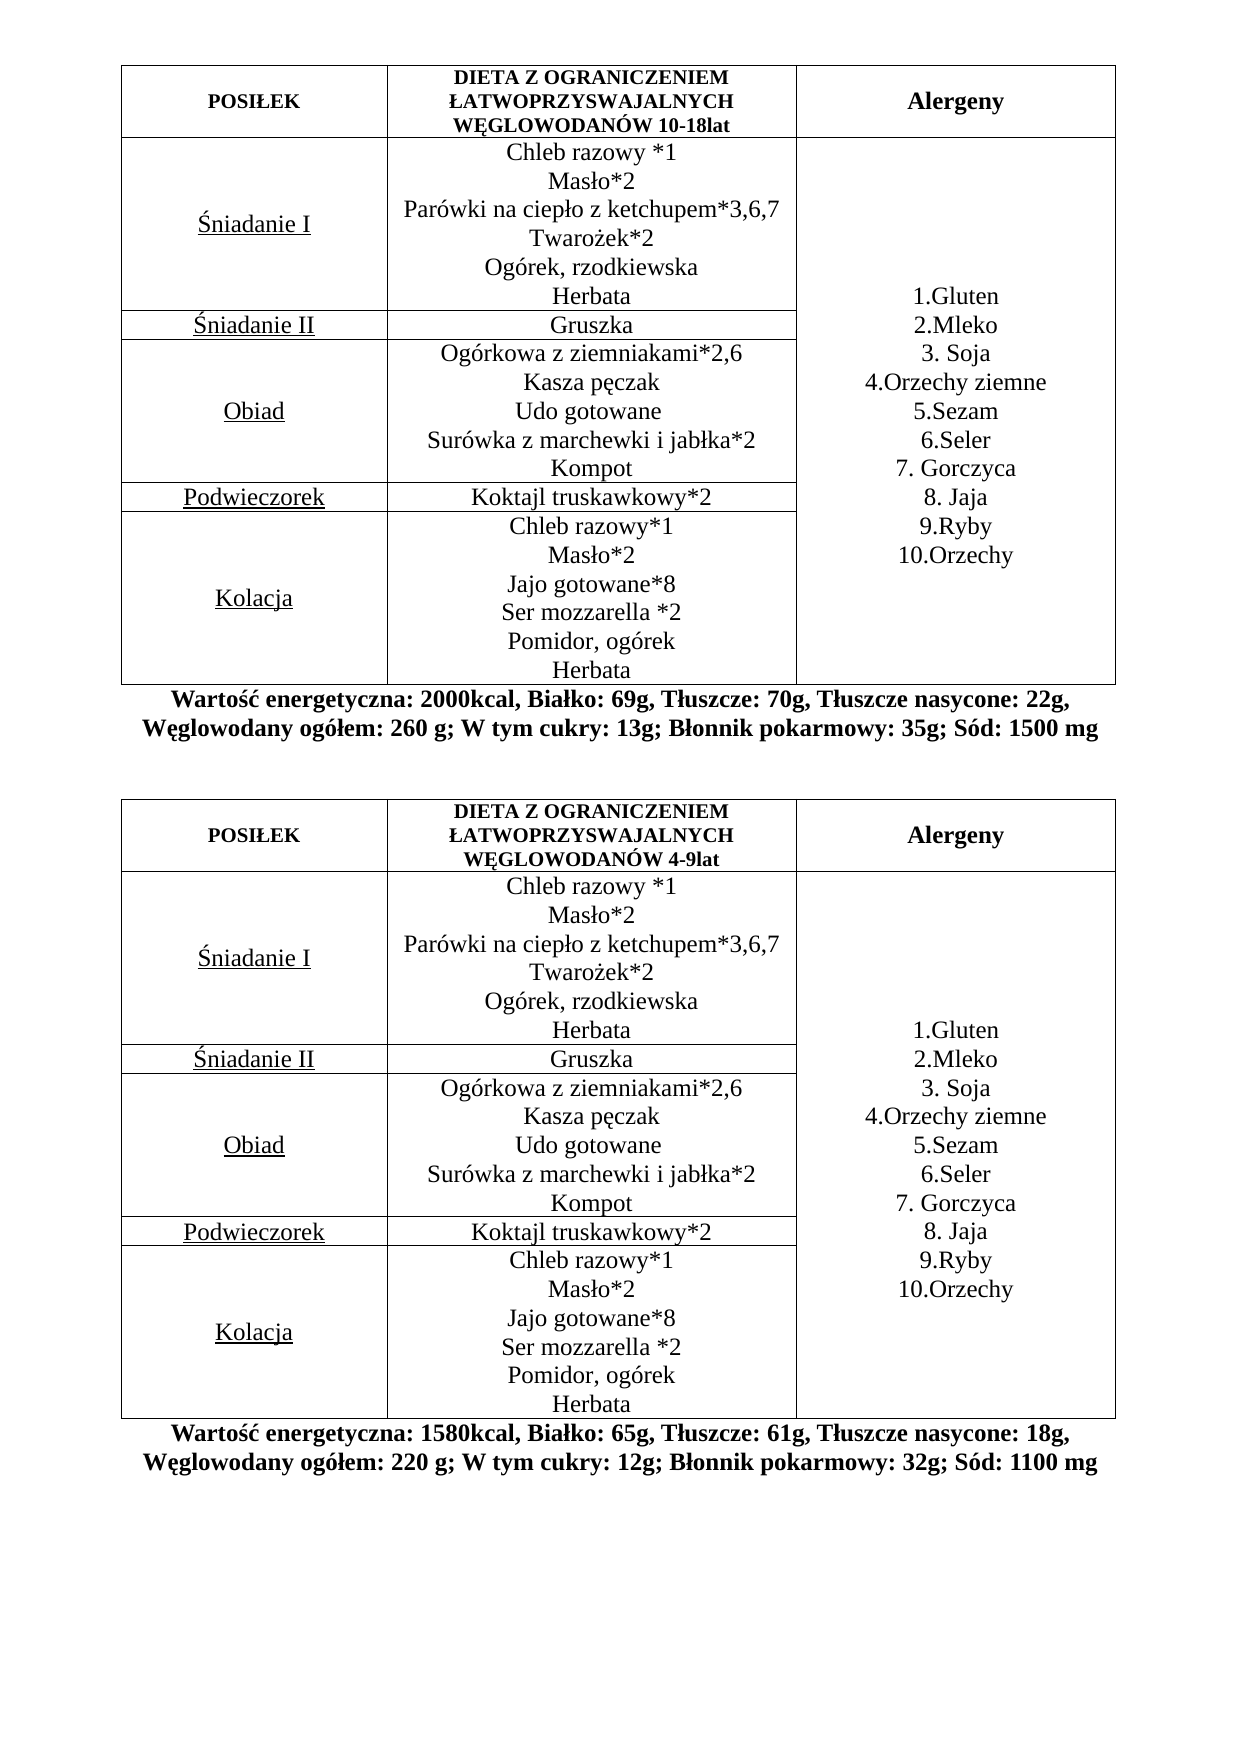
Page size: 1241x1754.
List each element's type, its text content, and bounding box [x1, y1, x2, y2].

table_cell Chleb razowy*1 Masło*2 Jajo gotowane*8 Ser mozzarella *2 Pomidor, ogórek Herbata [388, 1246, 796, 1418]
table_cell Chleb razowy*1 Masło*2 Jajo gotowane*8 Ser mozzarella *2 Pomidor, ogórek Herbata [388, 512, 796, 684]
table_cell Śniadanie II [122, 311, 387, 338]
table_cell Kolacja [122, 512, 387, 684]
table_cell 1.Gluten 2.Mleko 3. Soja 4.Orzechy ziemne 5.Sezam 6.Seler 7. Gorczyca 8. Jaja 9.Ryby 10.Orzechy [797, 138, 1115, 684]
table_cell Gruszka [388, 311, 796, 338]
table_cell Chleb razowy *1 Masło*2 Parówki na ciepło z ketchupem*3,6,7 Twarożek*2 Ogórek, rzodkiewska Herbata [388, 138, 796, 309]
text Wartość energetyczna: 2000kcal, Białko: 69g, Tłuszcze: 70g, Tłuszcze nasycone: 22g, Węglowodany ogółem: 260 g; W tym cukry: 13g; Błonnik pokarmowy: 35g; Sód: 1500 mg [118, 684, 1122, 741]
table_cell Obiad [122, 1074, 387, 1216]
table_cell Śniadanie I [122, 138, 387, 309]
table_cell Śniadanie I [122, 872, 387, 1044]
table_cell Ogórkowa z ziemniakami*2,6 Kasza pęczak Udo gotowane Surówka z marchewki i jabłka*2 Kompot [388, 340, 796, 482]
table_header DIETA Z OGRANICZENIEM ŁATWOPRZYSWAJALNYCH WĘGLOWODANÓW 10-18lat [388, 66, 796, 137]
table_cell Ogórkowa z ziemniakami*2,6 Kasza pęczak Udo gotowane Surówka z marchewki i jabłka*2 Kompot [388, 1074, 796, 1216]
table_cell Podwieczorek [122, 483, 387, 511]
table_cell Podwieczorek [122, 1217, 387, 1245]
table_header Alergeny [797, 800, 1115, 871]
table_cell Obiad [122, 340, 387, 482]
table_cell 1.Gluten 2.Mleko 3. Soja 4.Orzechy ziemne 5.Sezam 6.Seler 7. Gorczyca 8. Jaja 9.Ryby 10.Orzechy [797, 872, 1115, 1418]
table_header Alergeny [797, 66, 1115, 137]
table_cell Śniadanie II [122, 1045, 387, 1073]
table_cell Chleb razowy *1 Masło*2 Parówki na ciepło z ketchupem*3,6,7 Twarożek*2 Ogórek, rzodkiewska Herbata [388, 872, 796, 1044]
table_header DIETA Z OGRANICZENIEM ŁATWOPRZYSWAJALNYCH WĘGLOWODANÓW 4-9lat [388, 800, 796, 871]
table_cell Koktajl truskawkowy*2 [388, 483, 796, 511]
table_header POSIŁEK [122, 66, 387, 137]
table_header POSIŁEK [122, 800, 387, 871]
table_cell Koktajl truskawkowy*2 [388, 1217, 796, 1245]
text Wartość energetyczna: 1580kcal, Białko: 65g, Tłuszcze: 61g, Tłuszcze nasycone: 18g, Węglowodany ogółem: 220 g; W tym cukry: 12g; Błonnik pokarmowy: 32g; Sód: 1100 mg [118, 1418, 1122, 1476]
table_cell Kolacja [122, 1246, 387, 1418]
table_cell Gruszka [388, 1045, 796, 1073]
